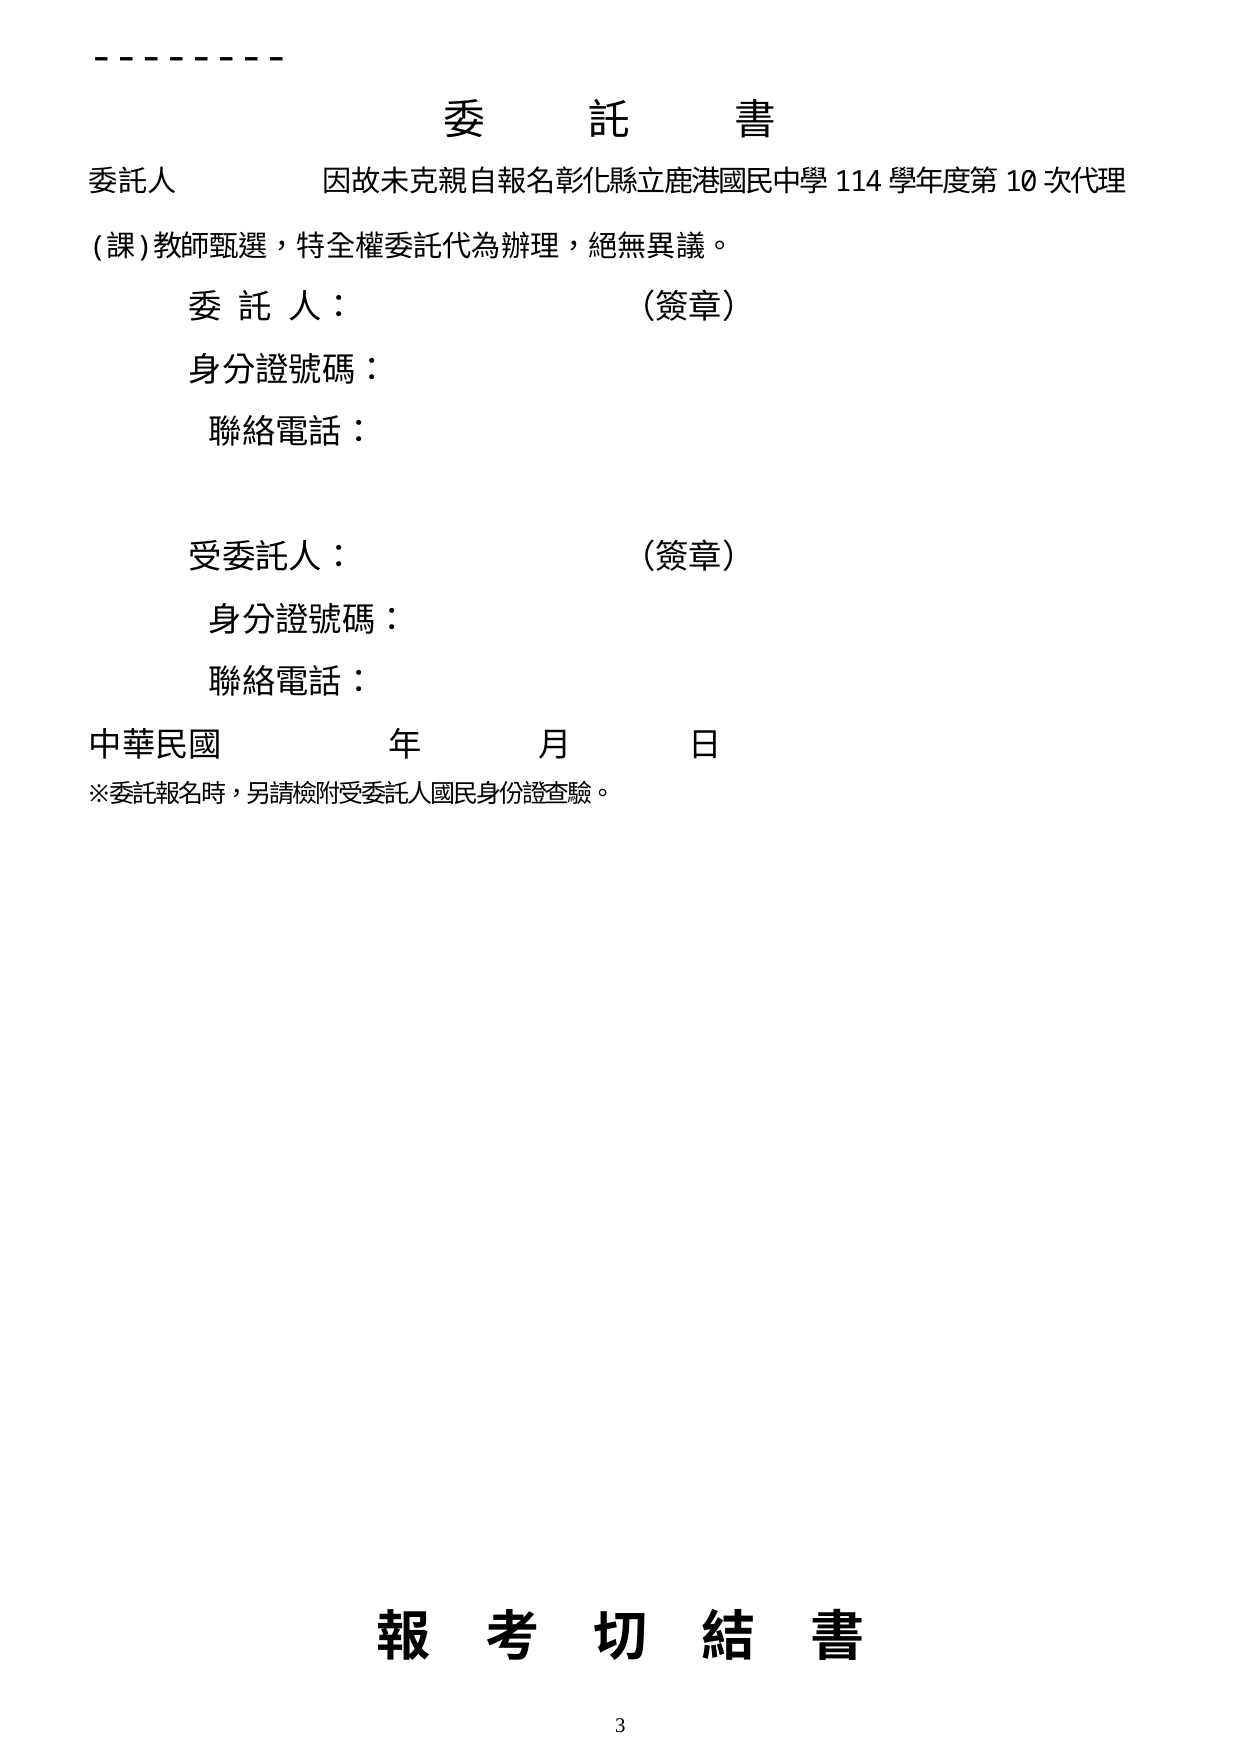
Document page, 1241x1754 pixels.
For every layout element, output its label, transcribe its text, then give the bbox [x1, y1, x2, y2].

text 身分證號碼： 聯絡電話： [89, 325, 1152, 450]
text ※委託報名時，另請檢附受委託人國民身份證查驗。 [89, 762, 1152, 812]
text 受委託人： （簽章） 身分證號碼： 聯絡電話： [89, 450, 1152, 700]
text 委 託 書 委託人 因故未克親自報名彰化縣立鹿港國民中學114學年度第10次代理(課)教師甄選，特全權委託代為辦理，絕無異議。 委 託 人： （簽章） [89, 75, 1152, 325]
text 報 考 切 結 書 [89, 1559, 1152, 1684]
text -------------------------------------------------- [89, 12, 1152, 75]
text 中華民國 年 月 日 [89, 700, 1152, 762]
